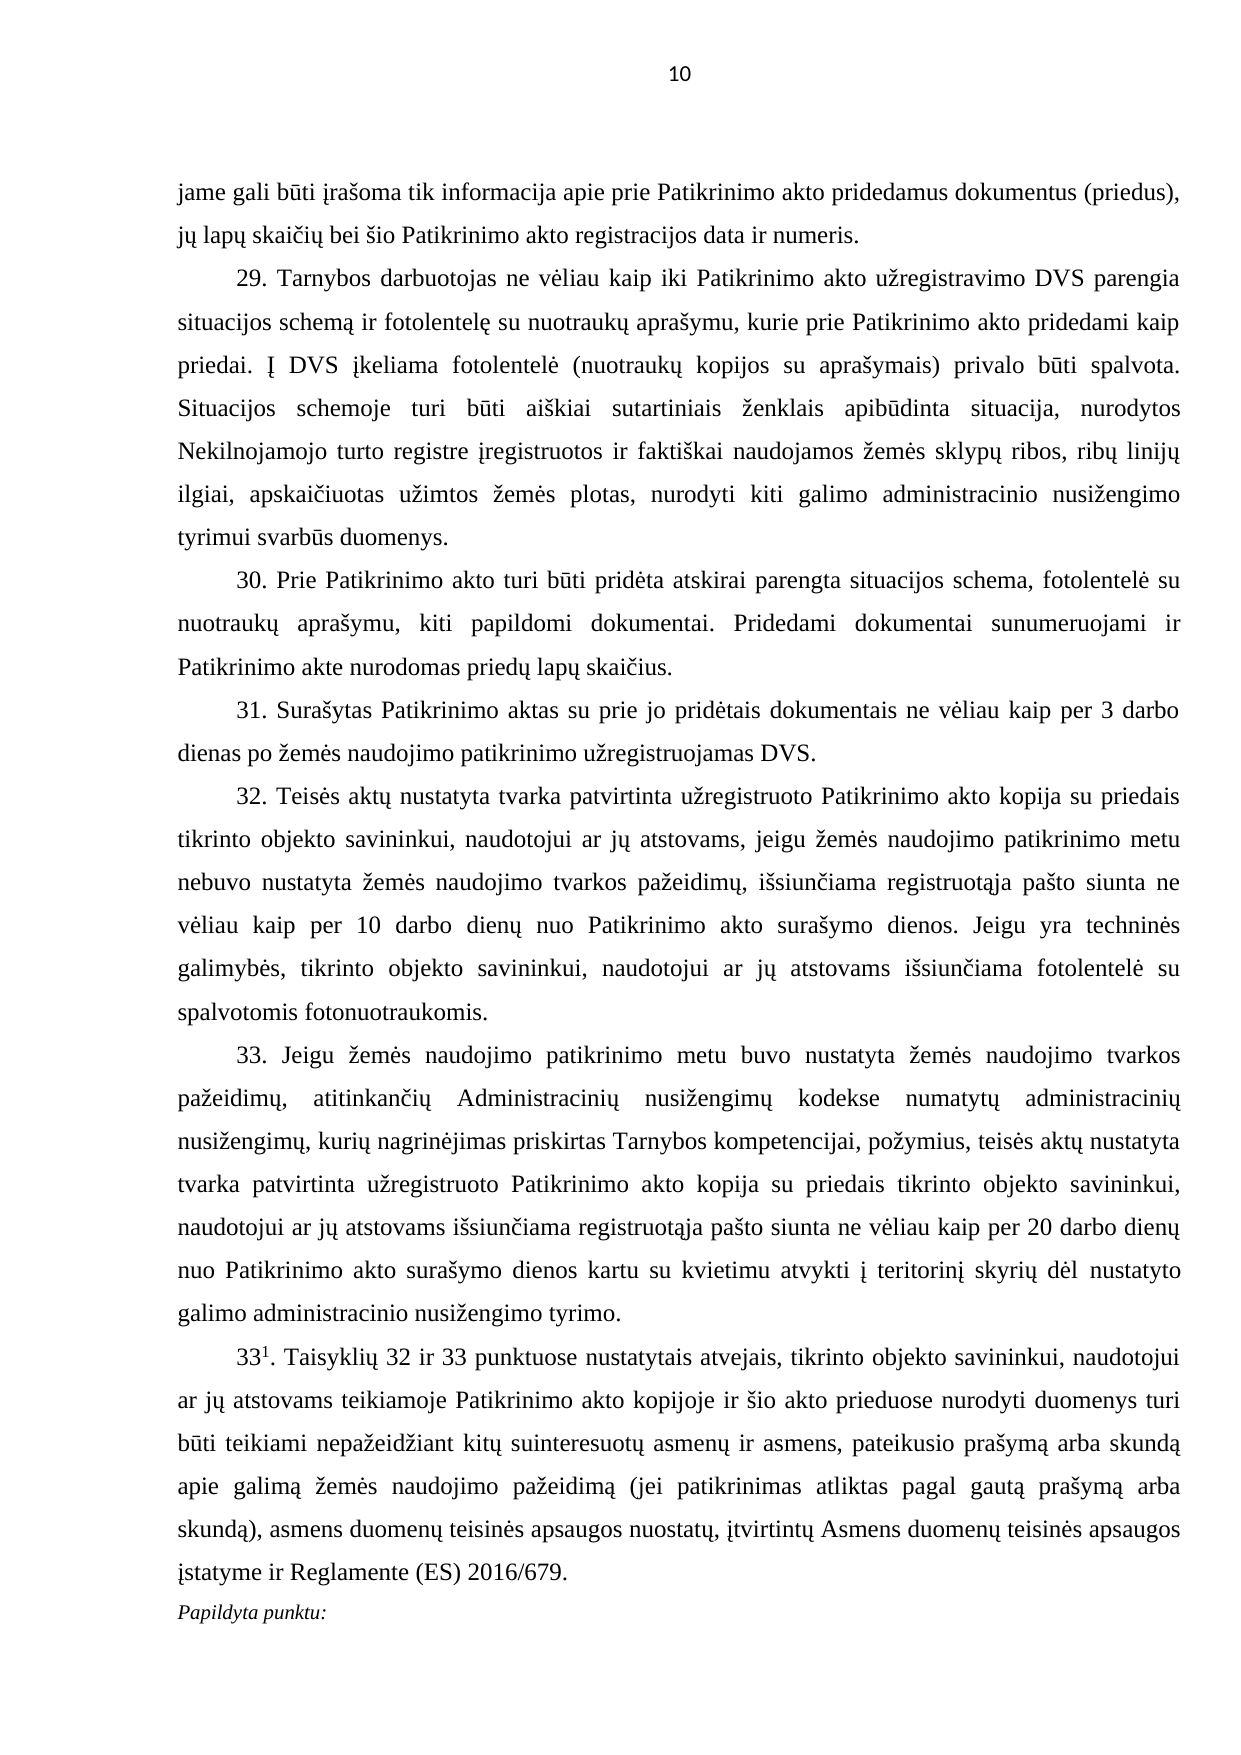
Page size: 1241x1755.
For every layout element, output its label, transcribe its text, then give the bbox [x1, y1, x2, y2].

text 32. Teisės aktų nustatyta tvarka patvirtinta užregistruoto Patikrinimo akto kopija su priedais tikrinto objekto savininkui, naudotojui ar jų atstovams, jeigu žemės naudojimo patikrinimo metu nebuvo nustatyta žemės naudojimo tvarkos pažeidimų, išsiunčiama registruotąja pašto siunta ne vėliau kaip per 10 darbo dienų nuo Patikrinimo akto surašymo dienos. Jeigu yra techninės galimybės, tikrinto objekto savininkui, naudotojui ar jų atstovams išsiunčiama fotolentelė su spalvotomis fotonuotraukomis. [177, 781, 1181, 1025]
text 29. Tarnybos darbuotojas ne vėliau kaip iki Patikrinimo akto užregistravimo DVS parengia situacijos schemą ir fotolentelę su nuotraukų aprašymu, kurie prie Patikrinimo akto pridedami kaip priedai. Į DVS įkeliama fotolentelė (nuotraukų kopijos su aprašymais) privalo būti spalvota. Situacijos schemoje turi būti aiškiai sutartiniais ženklais apibūdinta situacija, nurodytos Nekilnojamojo turto registre įregistruotos ir faktiškai naudojamos žemės sklypų ribos, ribų linijų ilgiai, apskaičiuotas užimtos žemės plotas, nurodyti kiti galimo administracinio nusižengimo tyrimui svarbūs duomenys. [177, 263, 1181, 551]
text jame gali būti įrašoma tik informacija apie prie Patikrinimo akto pridedamus dokumentus (priedus), jų lapų skaičių bei šio Patikrinimo akto registracijos data ir numeris. [177, 177, 1181, 249]
text 33. Jeigu žemės naudojimo patikrinimo metu buvo nustatyta žemės naudojimo tvarkos pažeidimų, atitinkančių Administracinių nusižengimų kodekse numatytų administracinių nusižengimų, kurių nagrinėjimas priskirtas Tarnybos kompetencijai, požymius, teisės aktų nustatyta tvarka patvirtinta užregistruoto Patikrinimo akto kopija su priedais tikrinto objekto savininkui, naudotojui ar jų atstovams išsiunčiama registruotąja pašto siunta ne vėliau kaip per 20 darbo dienų nuo Patikrinimo akto surašymo dienos kartu su kvietimu atvykti į teritorinį skyrių dėl nustatyto galimo administracinio nusižengimo tyrimo. [177, 1040, 1181, 1327]
text 31. Surašytas Patikrinimo aktas su prie jo pridėtais dokumentais ne vėliau kaip per 3 darbo dienas po žemės naudojimo patikrinimo užregistruojamas DVS. [177, 695, 1181, 767]
text Papildyta punktu: [177, 1600, 1181, 1624]
text 331. Taisyklių 32 ir 33 punktuose nustatytais atvejais, tikrinto objekto savininkui, naudotojui ar jų atstovams teikiamoje Patikrinimo akto kopijoje ir šio akto prieduose nurodyti duomenys turi būti teikiami nepažeidžiant kitų suinteresuotų asmenų ir asmens, pateikusio prašymą arba skundą apie galimą žemės naudojimo pažeidimą (jei patikrinimas atliktas pagal gautą prašymą arba skundą), asmens duomenų teisinės apsaugos nuostatų, įtvirtintų Asmens duomenų teisinės apsaugos įstatyme ir Reglamente (ES) 2016/679. [177, 1342, 1181, 1586]
text 30. Prie Patikrinimo akto turi būti pridėta atskirai parengta situacijos schema, fotolentelė su nuotraukų aprašymu, kiti papildomi dokumentai. Pridedami dokumentai sunumeruojami ir Patikrinimo akte nurodomas priedų lapų skaičius. [177, 565, 1181, 680]
